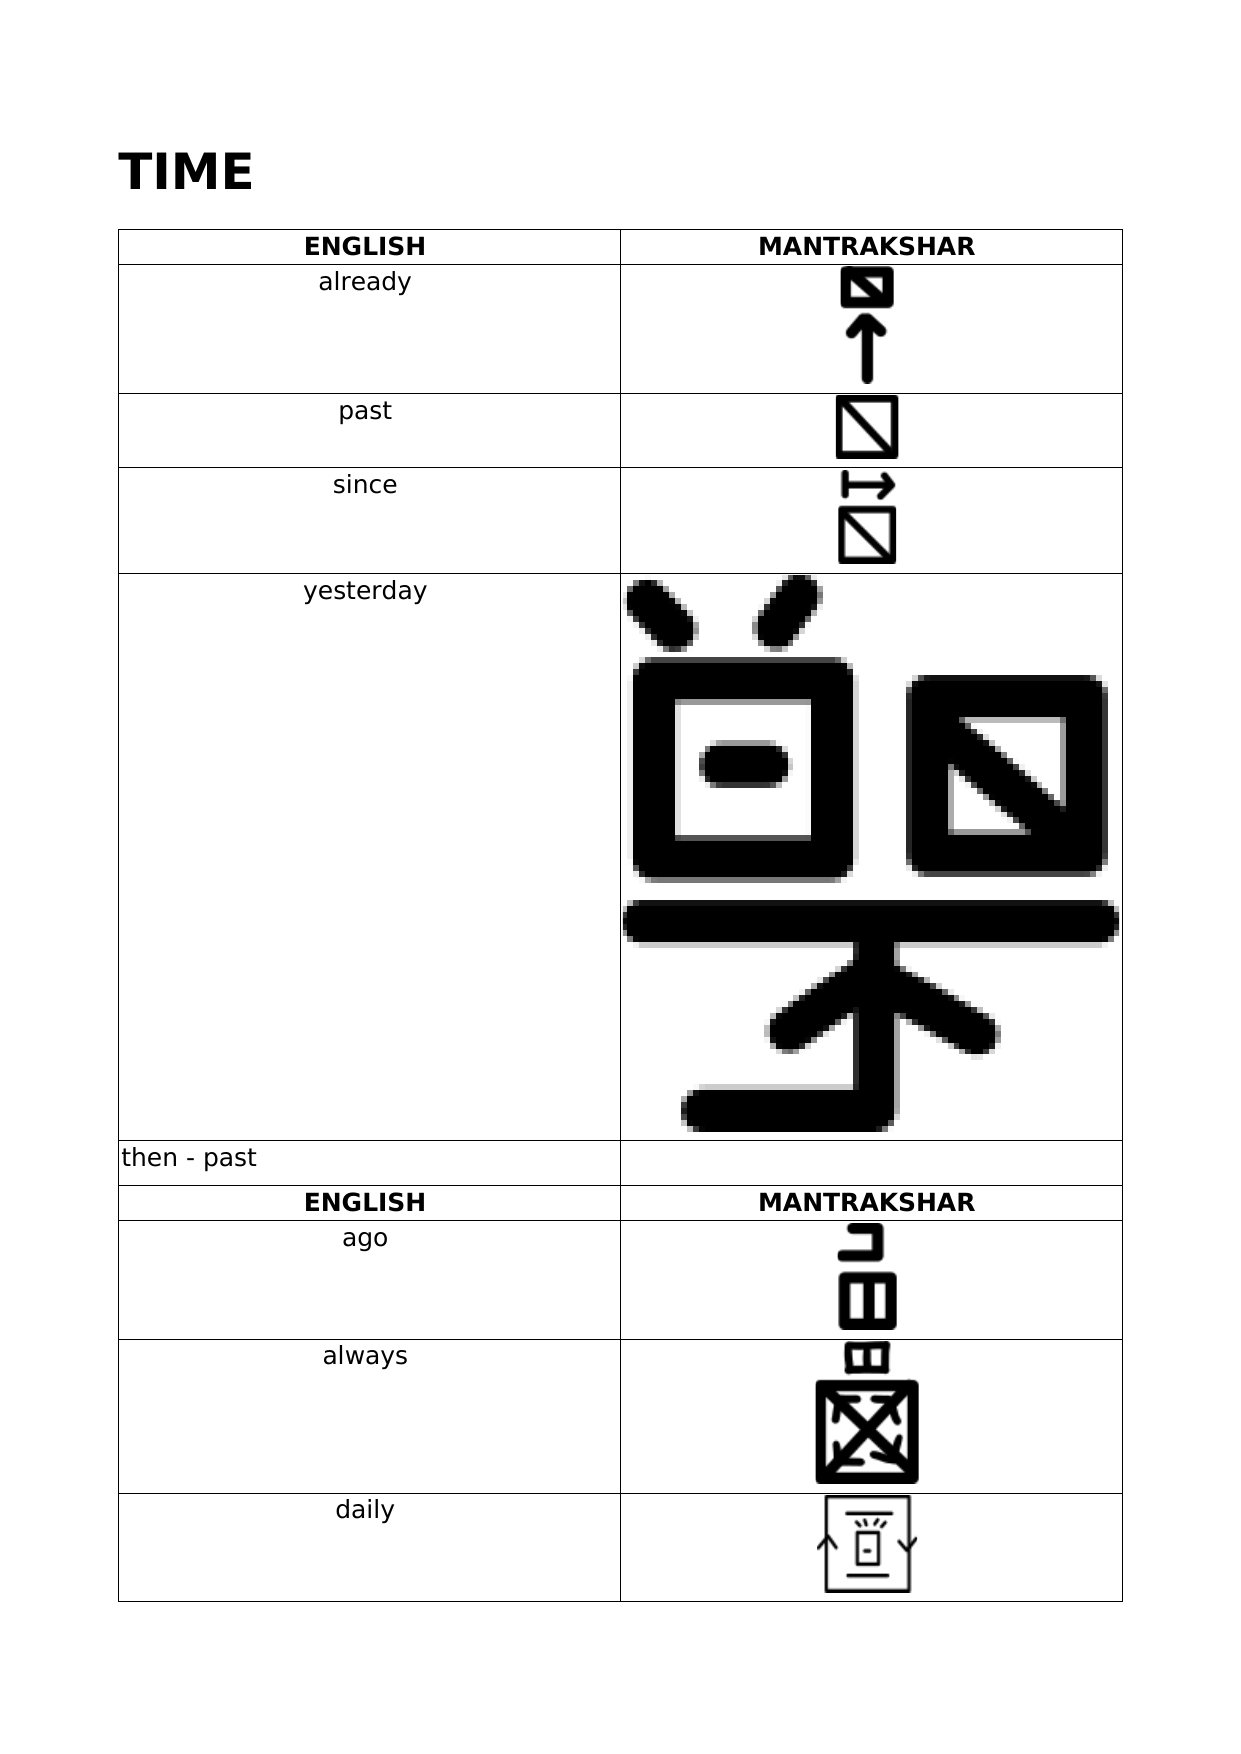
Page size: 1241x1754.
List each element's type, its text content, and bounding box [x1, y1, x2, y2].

table_cell since [119, 468, 620, 573]
table_cell [621, 1141, 1122, 1185]
picture [817, 1495, 918, 1593]
table_cell [621, 1221, 1122, 1338]
table_cell then - past [119, 1141, 620, 1185]
picture [815, 1341, 919, 1484]
picture [838, 470, 897, 564]
table_cell [621, 265, 1122, 393]
picture [840, 266, 894, 384]
table_cell ENGLISH [119, 1186, 620, 1220]
table_cell always [119, 1340, 620, 1493]
table_cell [621, 1340, 1122, 1493]
table_cell ago [119, 1221, 620, 1338]
table_cell daily [119, 1494, 620, 1601]
table_header ENGLISH [119, 230, 620, 264]
table_cell [621, 394, 1122, 467]
table_cell yesterday [119, 574, 620, 1140]
picture [622, 575, 1120, 1132]
table_cell past [119, 394, 620, 467]
table_cell already [119, 265, 620, 393]
table_cell [621, 574, 1122, 1140]
picture [837, 1223, 897, 1330]
table_cell [621, 1494, 1122, 1601]
picture [835, 395, 899, 459]
subtitle TIME [118, 143, 1122, 201]
table_header MANTRAKSHAR [621, 230, 1122, 264]
table_cell [621, 468, 1122, 573]
table_cell MANTRAKSHAR [621, 1186, 1122, 1220]
